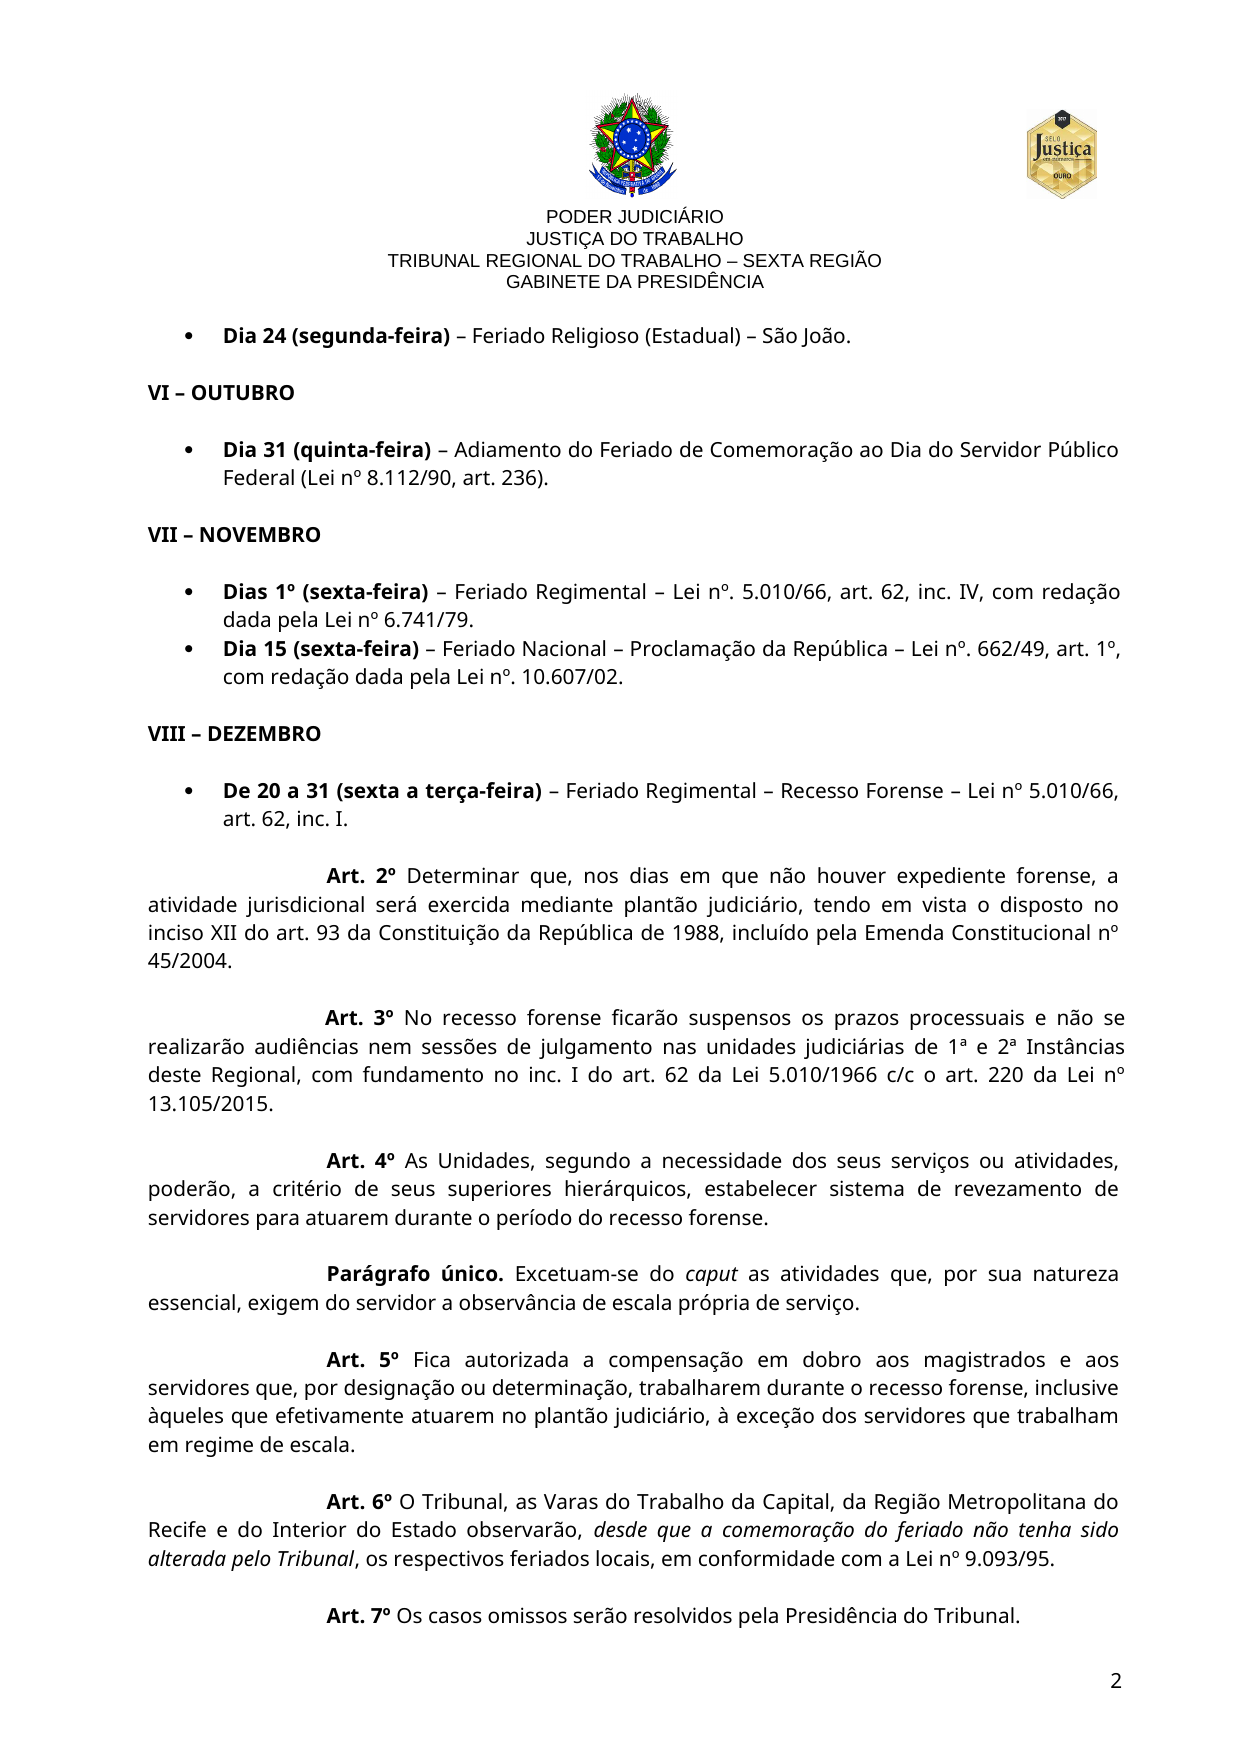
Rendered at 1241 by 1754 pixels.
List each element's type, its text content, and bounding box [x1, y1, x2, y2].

text Parágrafo único. Excetuam-se do caput as atividades que, por sua natureza essencial, exigem do servidor a observância de escala própria de serviço. [148, 1259, 1120, 1316]
list Dias 1º (sexta-feira) – Feriado Regimental – Lei nº. 5.010/66, art. 62, inc. IV, com redação dada pela Lei nº 6.741/79. [185, 577, 1122, 634]
text Art. 5º Fica autorizada a compensação em dobro aos magistrados e aos servidores que, por designação ou determinação, trabalharem durante o recesso forense, inclusive àqueles que efetivamente atuarem no plantão judiciário, à exceção dos servidores que trabalham em regime de escala. [148, 1345, 1120, 1458]
list Dia 15 (sexta-feira) – Feriado Nacional – Proclamação da República – Lei nº. 662/49, art. 1º, com redação dada pela Lei nº. 10.607/02. [185, 634, 1122, 691]
list Dia 24 (segunda-feira) – Feriado Religioso (Estadual) – São João. [185, 321, 1120, 349]
text VIII – DEZEMBRO [148, 719, 1120, 748]
picture [585, 90, 678, 199]
list Dia 31 (quinta-feira) – Adiamento do Feriado de Comemoração ao Dia do Servidor Público Federal (Lei nº 8.112/90, art. 236). [185, 435, 1120, 492]
list De 20 a 31 (sexta a terça-feira) – Feriado Regimental – Recesso Forense – Lei nº 5.010/66, art. 62, inc. I. [185, 776, 1120, 833]
text Art. 4º As Unidades, segundo a necessidade dos seus serviços ou atividades, poderão, a critério de seus superiores hierárquicos, estabelecer sistema de revezamento de servidores para atuarem durante o período do recesso forense. [148, 1146, 1120, 1231]
text VI – OUTUBRO [148, 378, 1120, 406]
text VII – NOVEMBRO [148, 520, 1120, 548]
text Art. 3º No recesso forense ficarão suspensos os prazos processuais e não se realizarão audiências nem sessões de julgamento nas unidades judiciárias de 1ª e 2ª Instâncias deste Regional, com fundamento no inc. I do art. 62 da Lei 5.010/1966 c/c o art. 220 da Lei nº 13.105/2015. [148, 1003, 1126, 1117]
text Art. 7º Os casos omissos serão resolvidos pela Presidência do Tribunal. [148, 1601, 1120, 1629]
text Art. 6º O Tribunal, as Varas do Trabalho da Capital, da Região Metropolitana do Recife e do Interior do Estado observarão, desde que a comemoração do feriado não tenha sido alterada pelo Tribunal, os respectivos feriados locais, em conformidade com a Lei nº 9.093/95. [148, 1487, 1120, 1572]
text Art. 2º Determinar que, nos dias em que não houver expediente forense, a atividade jurisdicional será exercida mediante plantão judiciário, tendo em vista o disposto no inciso XII do art. 93 da Constituição da República de 1988, incluído pela Emenda Constitucional nº 45/2004. [148, 861, 1120, 975]
